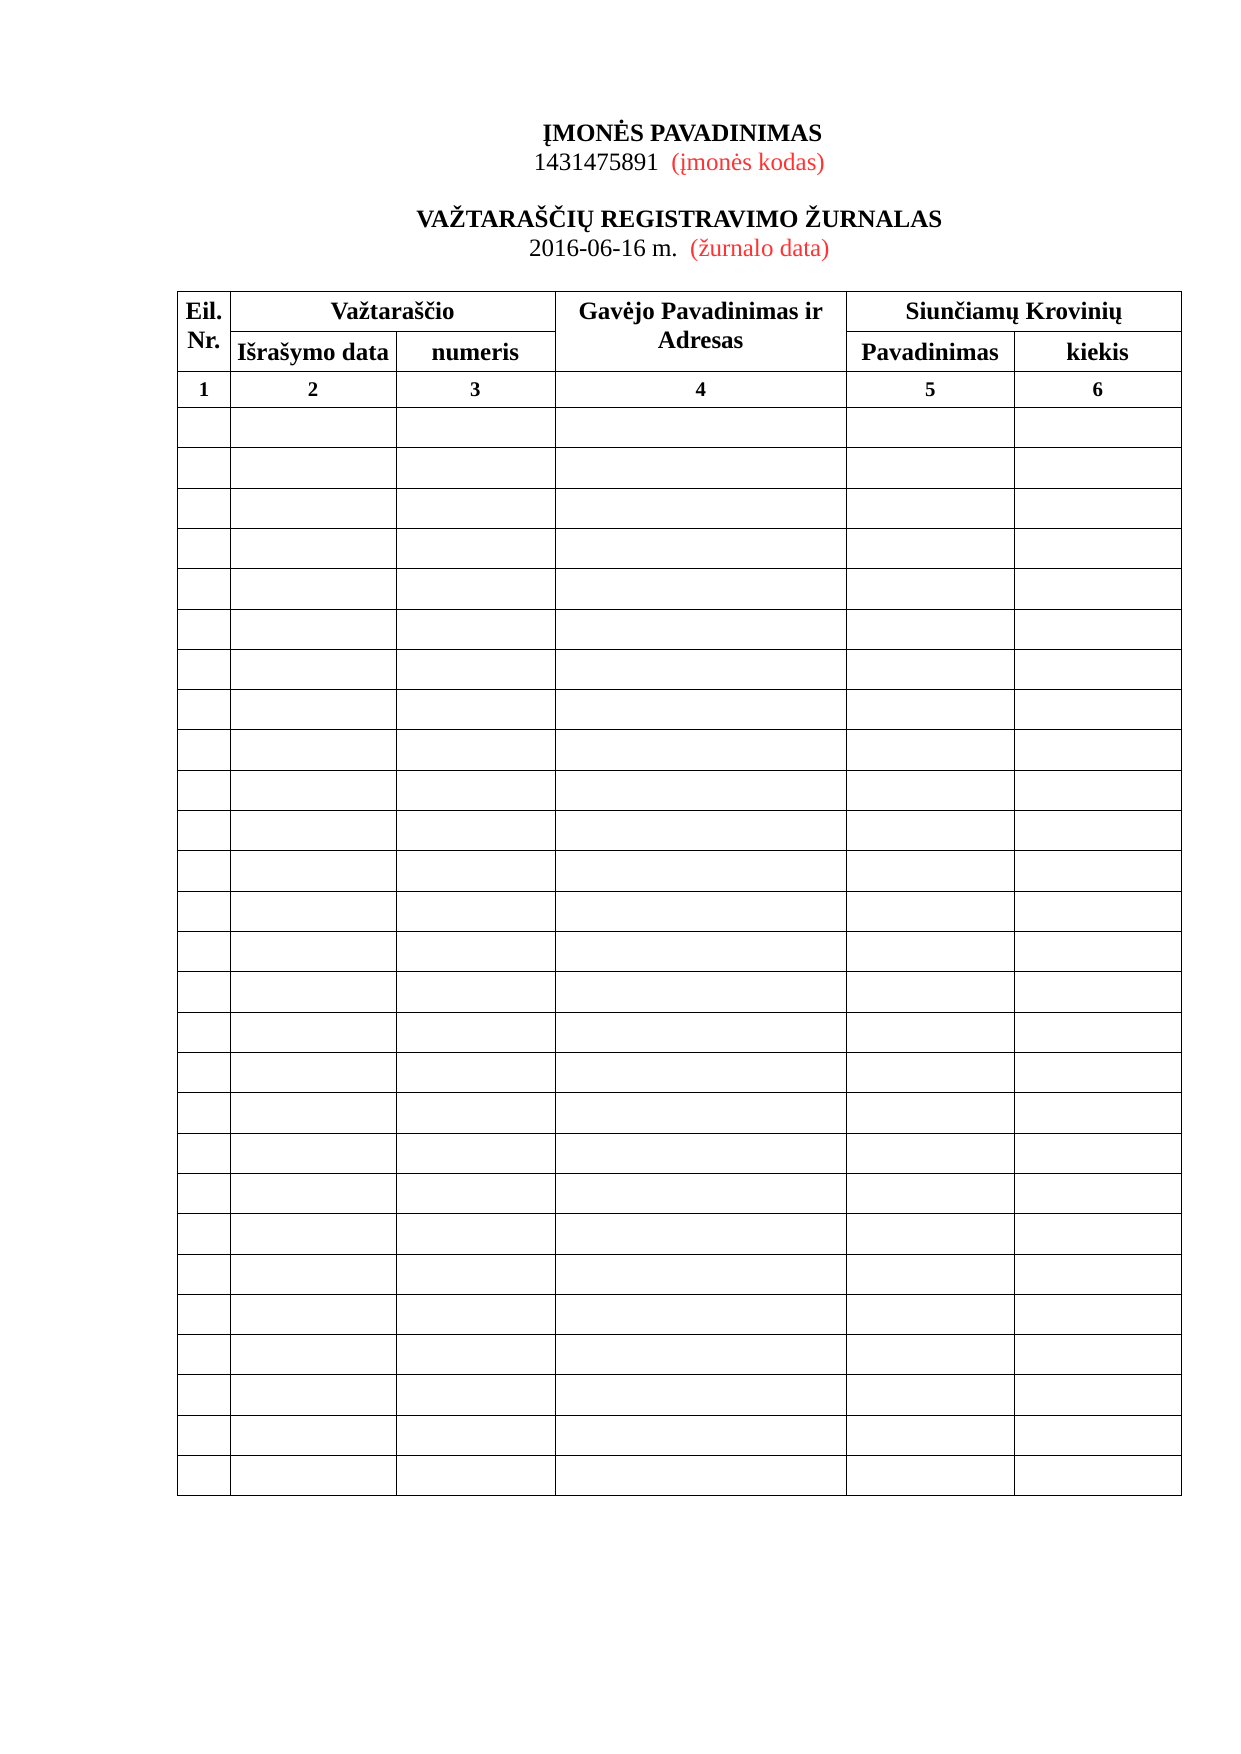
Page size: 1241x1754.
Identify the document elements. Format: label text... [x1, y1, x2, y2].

table_cell [1015, 730, 1181, 770]
table_cell [231, 771, 396, 810]
table_cell [847, 972, 1014, 1012]
table_cell Išrašymo data [231, 332, 396, 371]
table_cell [556, 811, 846, 850]
table_cell [178, 1375, 230, 1415]
table_cell [1015, 1375, 1181, 1415]
table_cell [397, 1335, 555, 1374]
table_cell [178, 1174, 230, 1213]
table_cell [556, 851, 846, 891]
table_cell [231, 1255, 396, 1294]
table_cell [178, 811, 230, 850]
table_header Eil. Nr. [178, 292, 230, 371]
table_cell [1015, 1053, 1181, 1092]
table_cell [1015, 489, 1181, 528]
table_cell [397, 1174, 555, 1213]
table_cell [1015, 811, 1181, 850]
table_cell [1015, 1335, 1181, 1374]
table_cell [847, 1013, 1014, 1052]
table_cell [178, 610, 230, 649]
table_cell [847, 650, 1014, 689]
table_cell Pavadinimas [847, 332, 1014, 371]
table_cell [556, 1053, 846, 1092]
table_cell [847, 1295, 1014, 1334]
table_cell [178, 1456, 230, 1495]
table_header Važtaraščio [231, 292, 555, 331]
table_cell [178, 771, 230, 810]
table_cell [1015, 972, 1181, 1012]
table_cell [1015, 408, 1181, 447]
table_cell [178, 730, 230, 770]
table_cell [178, 650, 230, 689]
table_cell [178, 892, 230, 931]
table_cell [178, 851, 230, 891]
table_cell [178, 972, 230, 1012]
table_cell [397, 1295, 555, 1334]
table_cell [231, 811, 396, 850]
table_cell [1015, 932, 1181, 971]
table_cell [397, 1134, 555, 1173]
table_cell [231, 529, 396, 568]
table_cell [1015, 771, 1181, 810]
table_cell [178, 408, 230, 447]
table_cell 3 [397, 372, 555, 407]
table_cell [231, 1335, 396, 1374]
table_cell [231, 1214, 396, 1253]
table_header Gavėjo Pavadinimas ir Adresas [556, 292, 846, 371]
table_cell [231, 448, 396, 487]
table_cell [397, 1053, 555, 1092]
table_cell [178, 932, 230, 971]
table_cell [397, 690, 555, 729]
table_cell [231, 569, 396, 608]
table_cell [178, 529, 230, 568]
table_cell [556, 1456, 846, 1495]
table_cell [178, 448, 230, 487]
table_cell [231, 1456, 396, 1495]
table_cell [847, 932, 1014, 971]
table_cell [397, 448, 555, 487]
table_cell [178, 690, 230, 729]
table_cell [178, 489, 230, 528]
table_cell [231, 1174, 396, 1213]
table_header Siunčiamų Krovinių [847, 292, 1181, 331]
table_cell [847, 1456, 1014, 1495]
table_cell kiekis [1015, 332, 1181, 371]
table_cell [847, 730, 1014, 770]
table_cell [397, 730, 555, 770]
table_cell [397, 851, 555, 891]
table_cell 6 [1015, 372, 1181, 407]
table_cell [847, 1335, 1014, 1374]
table_cell [847, 408, 1014, 447]
table_cell [556, 610, 846, 649]
table_cell [178, 1134, 230, 1173]
table_cell [556, 529, 846, 568]
table_cell [847, 690, 1014, 729]
table_cell [231, 610, 396, 649]
table_cell [556, 1295, 846, 1334]
table_cell [556, 932, 846, 971]
table_cell [556, 1375, 846, 1415]
table_cell [397, 892, 555, 931]
table_cell [1015, 690, 1181, 729]
table_cell [1015, 851, 1181, 891]
table_cell [556, 771, 846, 810]
table_cell [556, 1093, 846, 1132]
table_cell [397, 569, 555, 608]
table_cell [847, 1134, 1014, 1173]
table_cell [1015, 1174, 1181, 1213]
table_cell [397, 811, 555, 850]
table_cell [231, 408, 396, 447]
table_cell [556, 730, 846, 770]
table_cell [847, 1416, 1014, 1455]
table_cell [397, 650, 555, 689]
table_cell [1015, 1295, 1181, 1334]
table_cell [397, 489, 555, 528]
table_cell [556, 1134, 846, 1173]
table_cell [1015, 650, 1181, 689]
table_cell [1015, 1134, 1181, 1173]
table_cell [847, 851, 1014, 891]
table_cell [178, 1255, 230, 1294]
table_cell [556, 1013, 846, 1052]
text 1431475891 (įmonės kodas) [177, 147, 1181, 176]
table_cell [1015, 1093, 1181, 1132]
table_cell [231, 650, 396, 689]
table_cell 5 [847, 372, 1014, 407]
table_cell [178, 1335, 230, 1374]
table_cell [556, 1335, 846, 1374]
table_cell [397, 1013, 555, 1052]
text ĮMONĖS PAVADINIMAS [177, 118, 1181, 147]
table_cell [231, 730, 396, 770]
table_cell 1 [178, 372, 230, 407]
table_cell [847, 1375, 1014, 1415]
table_cell 4 [556, 372, 846, 407]
table_cell [847, 1174, 1014, 1213]
table_cell [847, 448, 1014, 487]
table_cell [231, 1375, 396, 1415]
text VAŽTARAŠČIŲ REGISTRAVIMO ŽURNALAS [177, 204, 1181, 233]
table_cell [1015, 569, 1181, 608]
table_cell [847, 569, 1014, 608]
table_cell [556, 569, 846, 608]
table_cell [1015, 1456, 1181, 1495]
table_cell [231, 1416, 396, 1455]
table_cell [231, 892, 396, 931]
table_cell [231, 1013, 396, 1052]
table_cell [397, 408, 555, 447]
table_cell [231, 1093, 396, 1132]
table_cell [847, 1255, 1014, 1294]
table_cell [556, 690, 846, 729]
table_cell [397, 1456, 555, 1495]
table_cell [847, 892, 1014, 931]
table_cell [556, 1416, 846, 1455]
table_cell [556, 408, 846, 447]
table_cell [231, 690, 396, 729]
table_cell [397, 1214, 555, 1253]
table_cell [847, 1214, 1014, 1253]
table_cell [397, 771, 555, 810]
text 2016-06-16 m. (žurnalo data) [177, 233, 1181, 262]
table_cell [397, 932, 555, 971]
table_cell [1015, 1255, 1181, 1294]
table_cell [397, 1093, 555, 1132]
table_cell [847, 489, 1014, 528]
table_cell [847, 1053, 1014, 1092]
table_cell [231, 1134, 396, 1173]
table_cell [397, 1255, 555, 1294]
table_cell [1015, 1013, 1181, 1052]
table_cell [1015, 1214, 1181, 1253]
table_cell [556, 1255, 846, 1294]
table_cell [397, 1416, 555, 1455]
table_cell [556, 1214, 846, 1253]
table_cell [178, 1093, 230, 1132]
table_cell [847, 811, 1014, 850]
table_cell [1015, 892, 1181, 931]
table_cell [397, 1375, 555, 1415]
table_cell [178, 569, 230, 608]
table_cell [178, 1013, 230, 1052]
table_cell [231, 489, 396, 528]
table_cell [178, 1295, 230, 1334]
table_cell [847, 610, 1014, 649]
table_cell [178, 1053, 230, 1092]
table_cell [397, 610, 555, 649]
table_cell [556, 650, 846, 689]
table_cell [556, 972, 846, 1012]
table_cell [1015, 529, 1181, 568]
table_cell [1015, 610, 1181, 649]
table_cell [397, 972, 555, 1012]
table_cell [231, 851, 396, 891]
table_cell [1015, 1416, 1181, 1455]
table_cell [556, 892, 846, 931]
table_cell [178, 1416, 230, 1455]
table_cell [231, 932, 396, 971]
table_cell [1015, 448, 1181, 487]
table_cell [231, 1295, 396, 1334]
table_cell [556, 489, 846, 528]
table_cell [556, 448, 846, 487]
table_cell [397, 529, 555, 568]
table_cell 2 [231, 372, 396, 407]
table_cell [847, 1093, 1014, 1132]
table_cell [556, 1174, 846, 1213]
table_cell [847, 529, 1014, 568]
table_cell [178, 1214, 230, 1253]
table_cell [231, 1053, 396, 1092]
table_cell numeris [397, 332, 555, 371]
table_cell [847, 771, 1014, 810]
table_cell [231, 972, 396, 1012]
